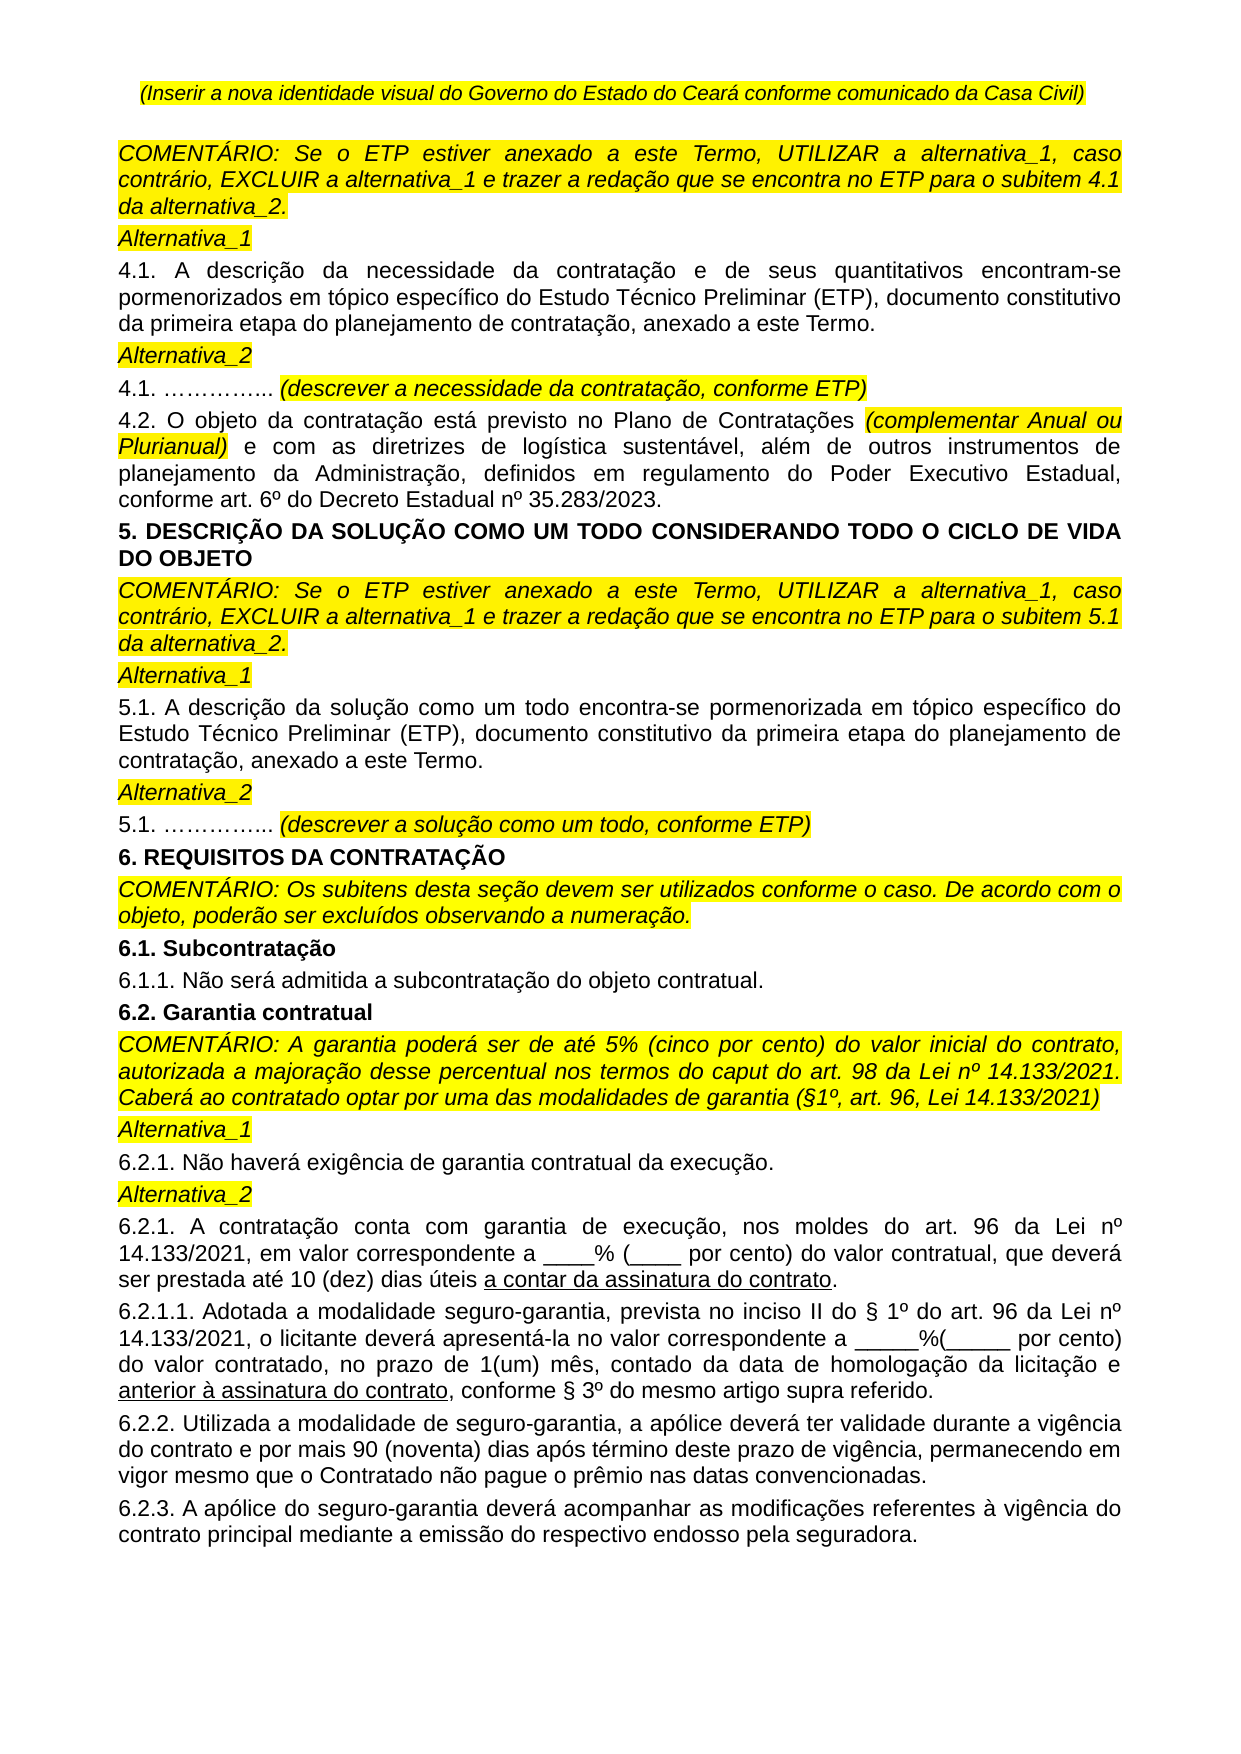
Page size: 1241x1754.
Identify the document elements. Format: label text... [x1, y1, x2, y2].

text 5.1. …………... (descrever a solução como um todo, conforme ETP) [118, 811, 1122, 838]
text COMENTÁRIO: Se o ETP estiver anexado a este Termo, UTILIZAR a alternativa_1, caso contrário, EXCLUIR a alternativa_1 e trazer a redação que se encontra no ETP para o subitem 5.1 da alternativa_2. [118, 577, 1122, 656]
text 6.2.2. Utilizada a modalidade de seguro-garantia, a apólice deverá ter validade durante a vigência do contrato e por mais 90 (noventa) dias após término deste prazo de vigência, permanecendo em vigor mesmo que o Contratado não pague o prêmio nas datas convencionadas. [118, 1410, 1122, 1489]
text COMENTÁRIO: A garantia poderá ser de até 5% (cinco por cento) do valor inicial do contrato, autorizada a majoração desse percentual nos termos do caput do art. 98 da Lei nº 14.133/2021. Caberá ao contratado optar por uma das modalidades de garantia (§1º, art. 96, Lei 14.133/2021) [118, 1031, 1122, 1111]
text 5. DESCRIÇÃO DA SOLUÇÃO COMO UM TODO CONSIDERANDO TODO O CICLO DE VIDA DO OBJETO [118, 518, 1122, 571]
text Alternativa_1 [118, 1116, 1122, 1143]
text Alternativa_1 [118, 225, 1122, 251]
text Alternativa_2 [118, 779, 1122, 805]
text 6.2. Garantia contratual [118, 999, 1122, 1026]
text 4.2. O objeto da contratação está previsto no Plano de Contratações (complementar Anual ou Plurianual) e com as diretrizes de logística sustentável, além de outros instrumentos de planejamento da Administração, definidos em regulamento do Poder Executivo Estadual, conforme art. 6º do Decreto Estadual nº 35.283/2023. [118, 407, 1122, 512]
text COMENTÁRIO: Os subitens desta seção devem ser utilizados conforme o caso. De acordo com o objeto, poderão ser excluídos observando a numeração. [118, 876, 1122, 929]
text COMENTÁRIO: Se o ETP estiver anexado a este Termo, UTILIZAR a alternativa_1, caso contrário, EXCLUIR a alternativa_1 e trazer a redação que se encontra no ETP para o subitem 4.1 da alternativa_2. [118, 140, 1122, 219]
text Alternativa_2 [118, 1181, 1122, 1207]
text 6.1. Subcontratação [118, 934, 1122, 961]
text 6.2.1. Não haverá exigência de garantia contratual da execução. [118, 1149, 1122, 1175]
text Alternativa_1 [118, 662, 1122, 688]
text 6. REQUISITOS DA CONTRATAÇÃO [118, 844, 1122, 870]
text 6.2.3. A apólice do seguro-garantia deverá acompanhar as modificações referentes à vigência do contrato principal mediante a emissão do respectivo endosso pela seguradora. [118, 1495, 1122, 1547]
text 6.2.1. A contratação conta com garantia de execução, nos moldes do art. 96 da Lei nº 14.133/2021, em valor correspondente a ____% (____ por cento) do valor contratual, que deverá ser prestada até 10 (dez) dias úteis a contar da assinatura do contrato. [118, 1213, 1122, 1292]
text 6.1.1. Não será admitida a subcontratação do objeto contratual. [118, 967, 1122, 993]
text 6.2.1.1. Adotada a modalidade seguro-garantia, prevista no inciso II do § 1º do art. 96 da Lei nº 14.133/2021, o licitante deverá apresentá-la no valor correspondente a _____%(_____ por cento) do valor contratado, no prazo de 1(um) mês, contado da data de homologação da licitação e anterior à assinatura do contrato, conforme § 3º do mesmo artigo supra referido. [118, 1298, 1122, 1404]
text 5.1. A descrição da solução como um todo encontra-se pormenorizada em tópico específico do Estudo Técnico Preliminar (ETP), documento constitutivo da primeira etapa do planejamento de contratação, anexado a este Termo. [118, 694, 1122, 773]
text Alternativa_2 [118, 342, 1122, 368]
text 4.1. …………... (descrever a necessidade da contratação, conforme ETP) [118, 374, 1122, 401]
text 4.1. A descrição da necessidade da contratação e de seus quantitativos encontram-se pormenorizados em tópico específico do Estudo Técnico Preliminar (ETP), documento constitutivo da primeira etapa do planejamento de contratação, anexado a este Termo. [118, 257, 1122, 336]
